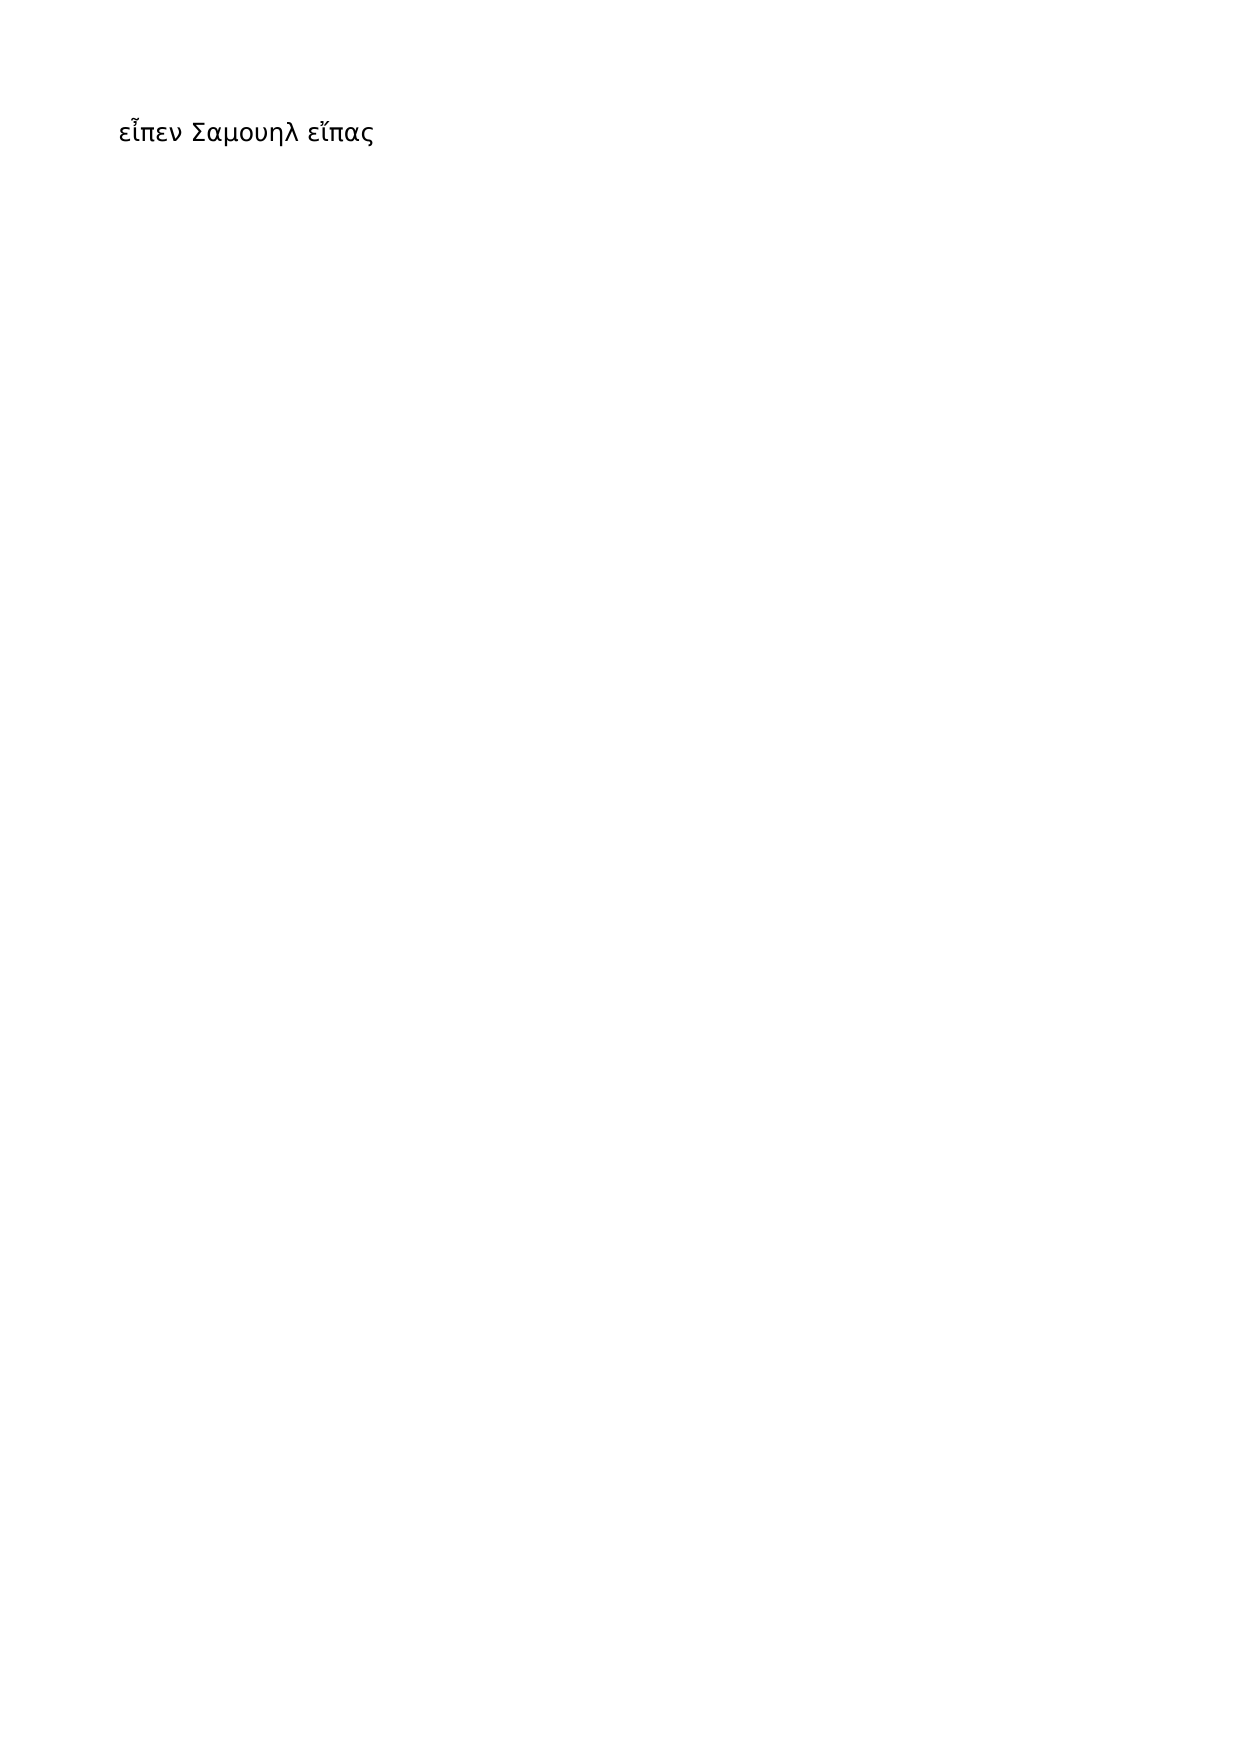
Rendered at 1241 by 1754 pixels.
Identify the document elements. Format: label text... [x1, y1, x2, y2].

text εἶπεν Σαμουηλ εἴπας [118, 118, 1122, 147]
